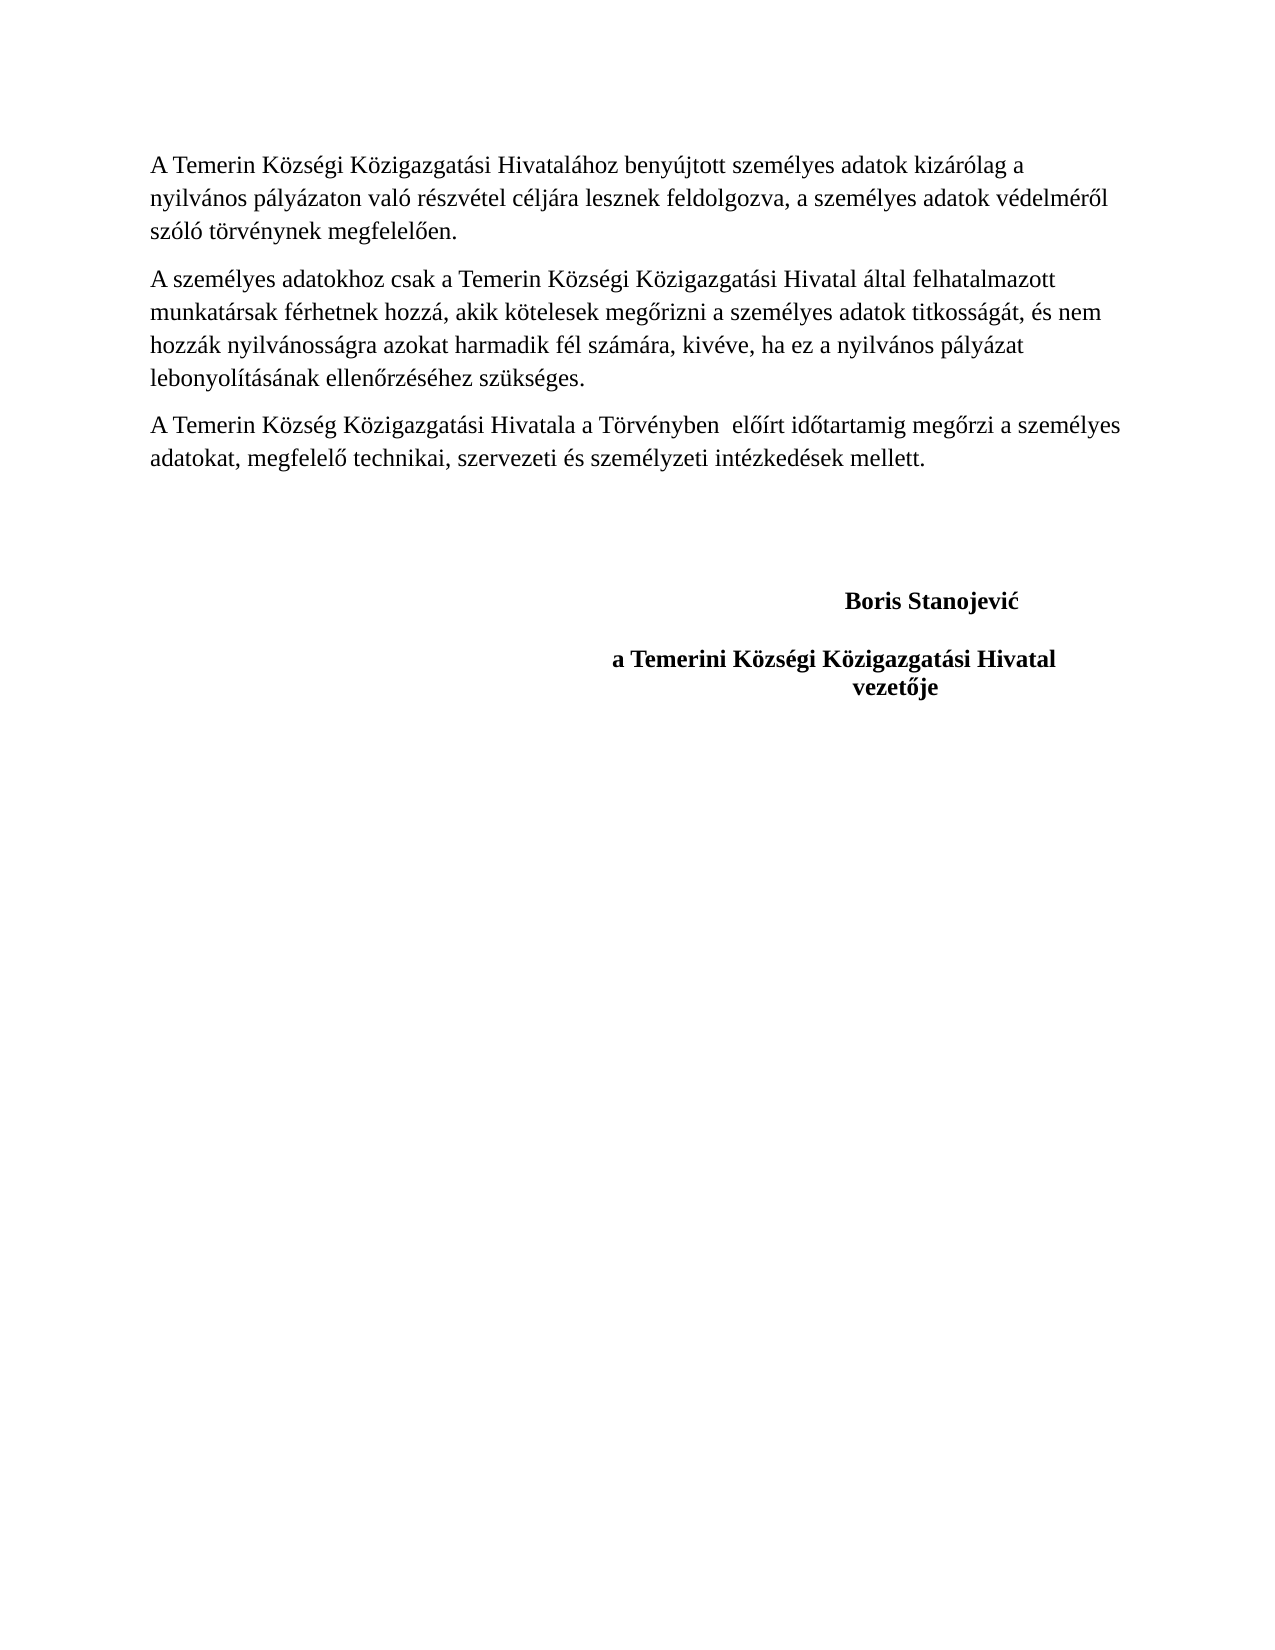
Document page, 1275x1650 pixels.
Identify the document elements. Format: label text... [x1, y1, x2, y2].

text vezetője [150, 672, 1125, 701]
text A személyes adatokhoz csak a Temerin Községi Közigazgatási Hivatal által felhatalmazott munkatársak férhetnek hozzá, akik kötelesek megőrizni a személyes adatok titkosságát, és nem hozzák nyilvánosságra azokat harmadik fél számára, kivéve, ha ez a nyilvános pályázat lebonyolításának ellenőrzéséhez szükséges. [150, 264, 1125, 391]
text Boris Stanojević [150, 586, 1125, 615]
text a Temerini Községi Közigazgatási Hivatal [150, 644, 1125, 672]
text A Temerin Község Közigazgatási Hivatala a Törvényben előírt időtartamig megőrzi a személyes adatokat, megfelelő technikai, szervezeti és személyzeti intézkedések mellett. [150, 410, 1125, 472]
text A Temerin Községi Közigazgatási Hivatalához benyújtott személyes adatok kizárólag a nyilvános pályázaton való részvétel céljára lesznek feldolgozva, a személyes adatok védelméről szóló törvénynek megfelelően. [150, 150, 1125, 245]
